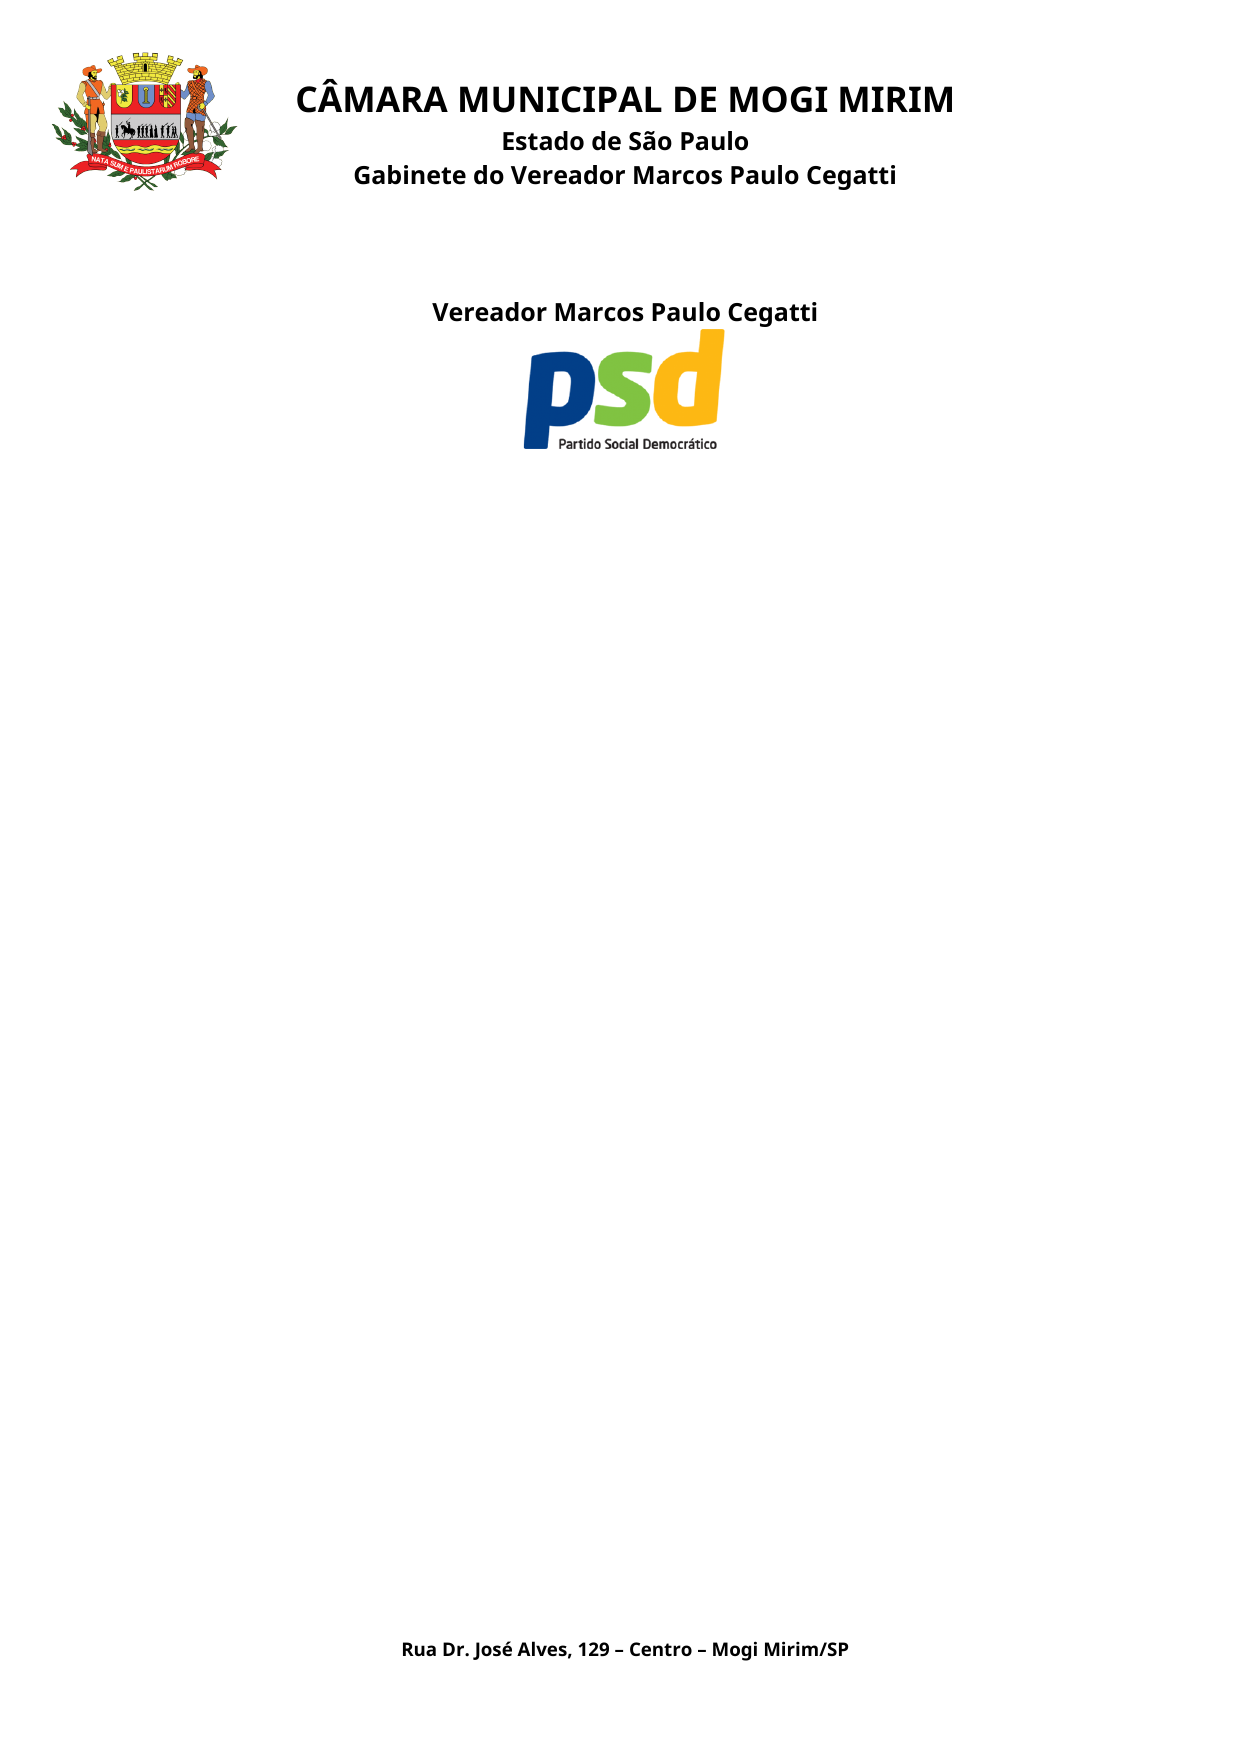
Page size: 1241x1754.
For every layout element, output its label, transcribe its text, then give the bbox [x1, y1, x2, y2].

text Vereador Marcos Paulo Cegatti [148, 295, 1103, 329]
picture [28, 41, 259, 203]
picture [523, 329, 727, 449]
